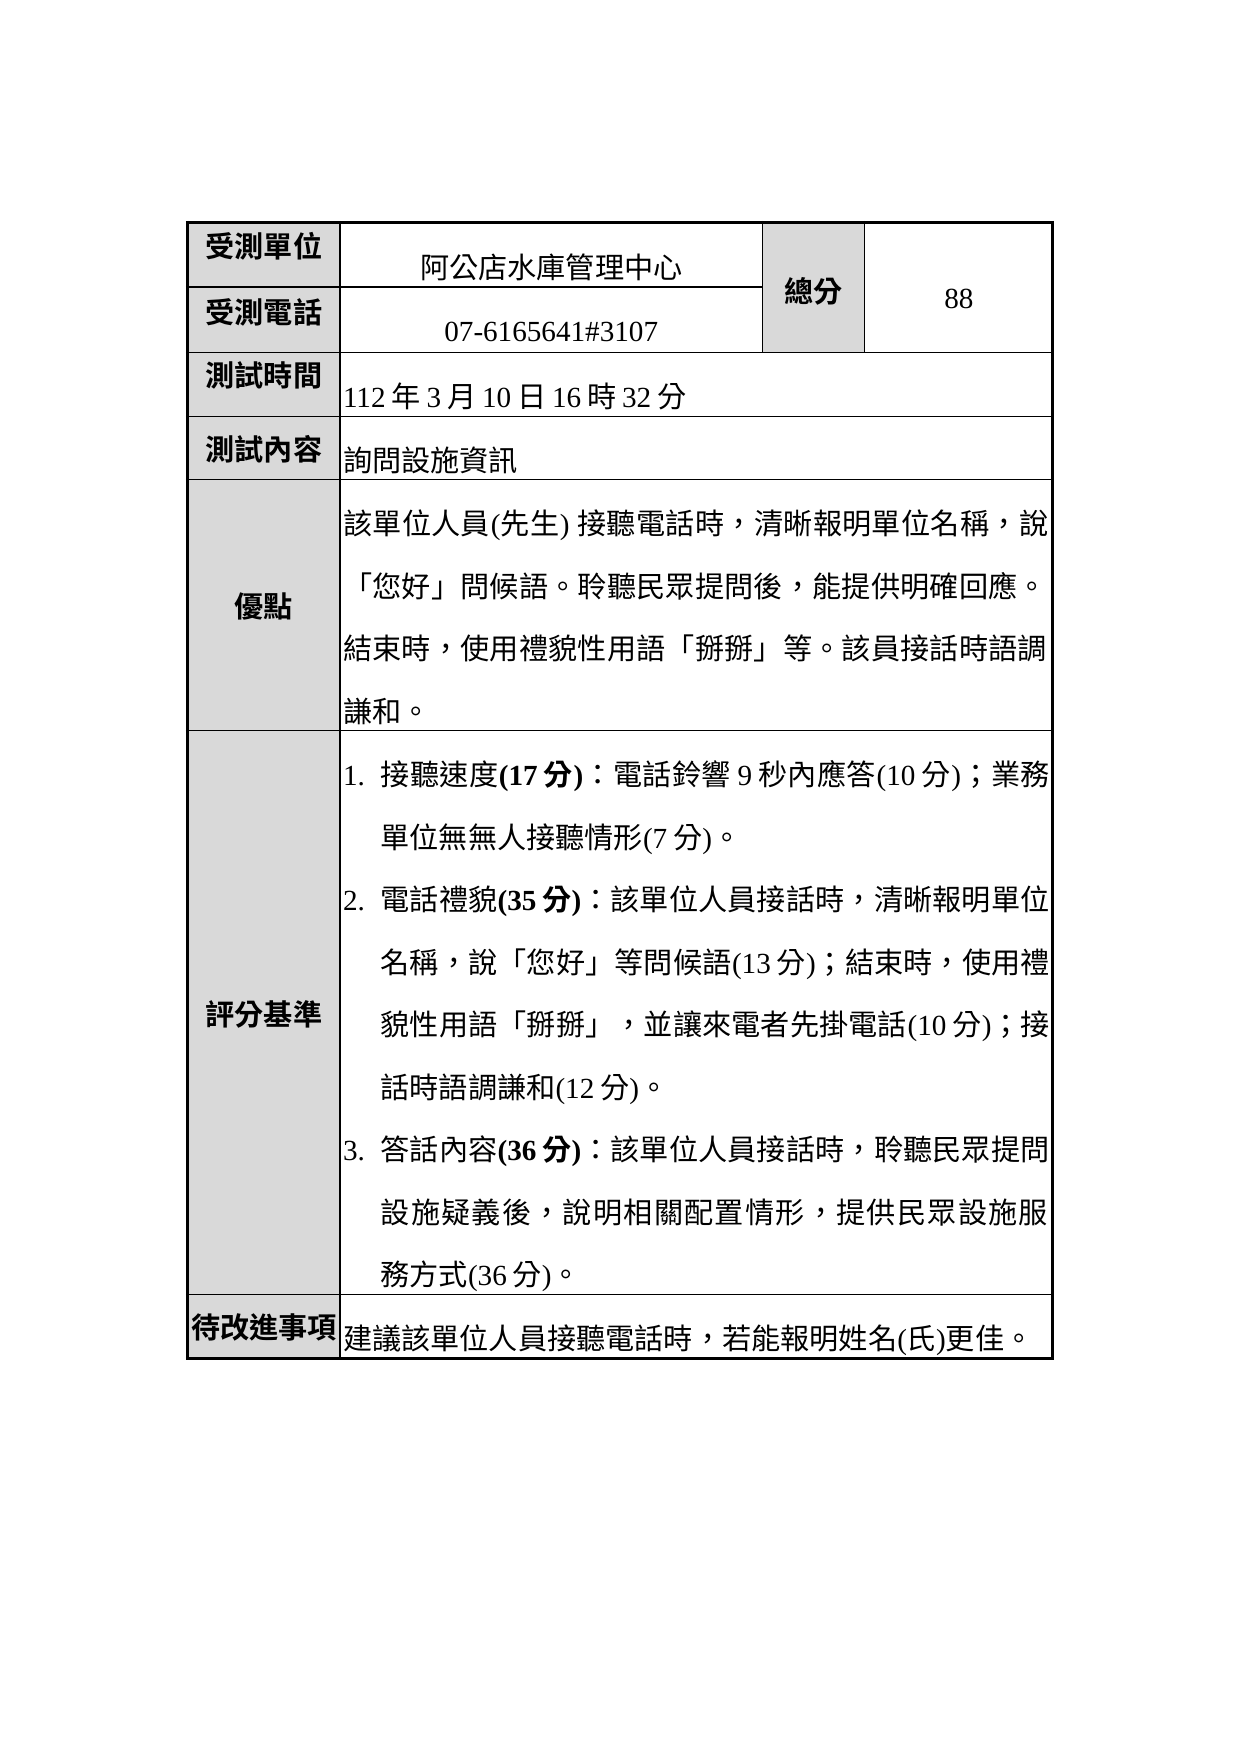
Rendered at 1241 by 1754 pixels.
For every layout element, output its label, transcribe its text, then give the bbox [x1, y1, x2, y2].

table_cell 建議該單位人員接聽電話時，若能報明姓名(氏)更佳。 [341, 1295, 1051, 1357]
table_cell 詢問設施資訊 [341, 417, 1051, 479]
table_header 總分 [763, 224, 864, 352]
table_header 受測單位 [189, 224, 339, 286]
table_cell 測試內容 [189, 417, 339, 479]
table_header 阿公店水庫管理中心 [341, 224, 762, 286]
table_header 88 [865, 224, 1051, 352]
table_cell 測試時間 [189, 353, 339, 416]
table_cell 評分基準 [189, 731, 339, 1294]
table_cell 該單位人員(先生) 接聽電話時，清晰報明單位名稱，說「您好」問候語。聆聽民眾提問後，能提供明確回應。結束時，使用禮貌性用語「掰掰」等。該員接話時語調謙和。 [341, 480, 1051, 730]
table_cell 待改進事項 [189, 1295, 339, 1357]
table_cell 07-6165641#3107 [341, 288, 762, 352]
table_cell 接聽速度(17分)：電話鈴響9秒內應答(10分)；業務單位無無人接聽情形(7分)。 電話禮貌(35分)：該單位人員接話時，清晰報明單位名稱，說「您好」等問候語(13分)；結束時，使用禮貌性用語「掰掰」，並讓來電者先掛電話(10分)；接話時語調謙和(12分)。 答話內容(36分)：該單位人員接話時，聆聽民眾提問設施疑義後，說明相關配置情形，提供民眾設施服務方式(36分)。 [341, 731, 1051, 1294]
table_cell 優點 [189, 480, 339, 730]
table_cell 112年3月10日16時32分 [341, 353, 1051, 416]
table_cell 受測電話 [189, 288, 339, 352]
